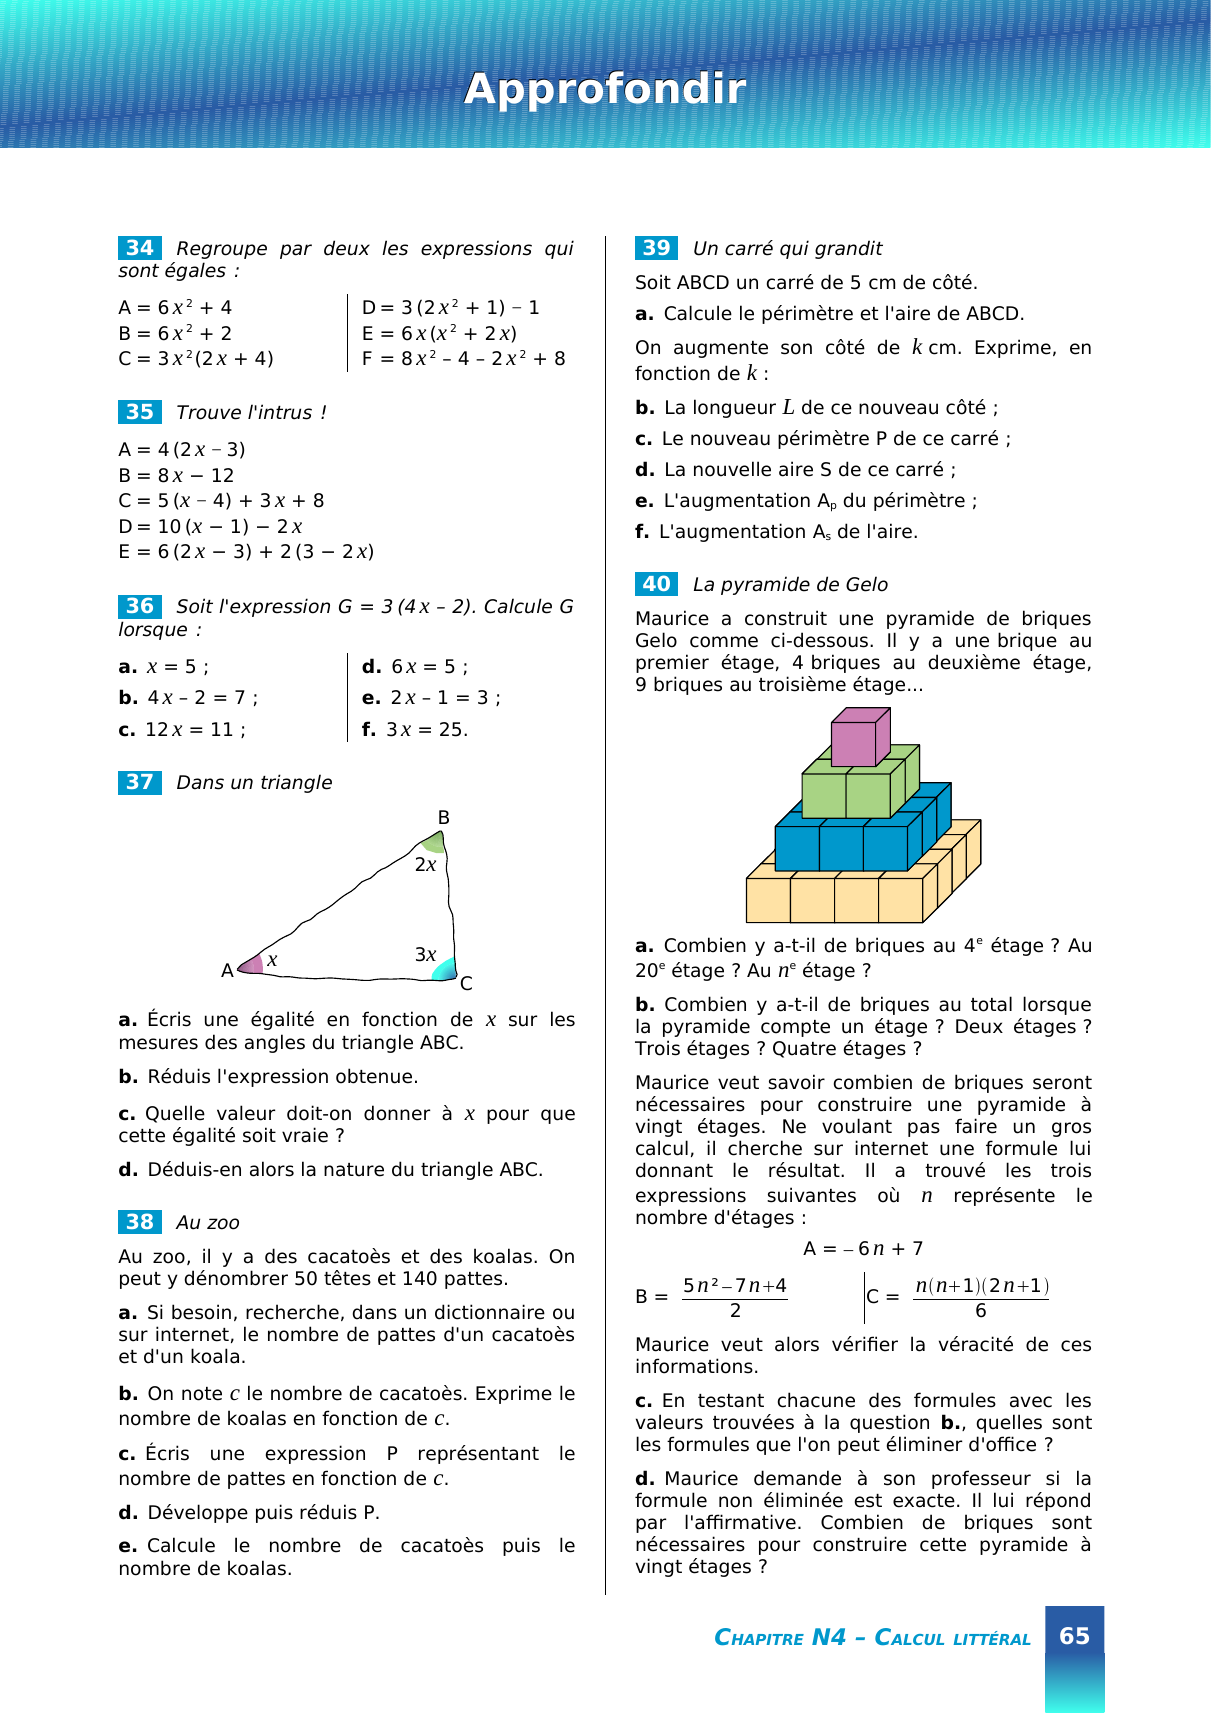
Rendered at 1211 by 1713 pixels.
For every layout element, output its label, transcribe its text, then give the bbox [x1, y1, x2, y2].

list Regroupe par deux les expressions qui sont égales : [118, 236, 576, 282]
list Maurice a construit une pyramide de briques Gelo comme ci-dessous. Il y a une brique au premier étage, 4 briques au deuxième étage, 9 briques au troisième étage... [635, 608, 1092, 696]
list x = 5 ; [118, 653, 332, 678]
list Calcule le nombre de cacatoès puis le nombre de koalas. [118, 1535, 576, 1579]
list 4 x – 2 = 7 ; [118, 684, 332, 709]
list L'augmentation As de l'aire. [635, 521, 1092, 543]
list 2 x – 1 = 3 ; [362, 684, 576, 709]
list La pyramide de Gelo [678, 572, 1092, 596]
text A = 6 x 2 + 4 B = 6 x 2 + 2 C = 3 x 2 (2 x + 4) [118, 294, 332, 371]
list Quelle valeur doit-on donner à x pour que cette égalité soit vraie ? [118, 1099, 576, 1147]
text Au zoo, il y a des cacatoès et des koalas. On peut y dénombrer 50 têtes et 140 pattes. [118, 1246, 576, 1290]
list Si besoin, recherche, dans un dictionnaire ou sur internet, le nombre de pattes d'un cacatoès et d'un koala. [118, 1302, 576, 1368]
list La longueur L de ce nouveau côté ; [635, 394, 1092, 419]
list A = – 6 n + 7 [635, 1235, 1092, 1260]
list Trouve l'intrus ! [162, 400, 576, 424]
list Un carré qui grandit [678, 236, 1092, 260]
list La nouvelle aire S de ce carré ; [635, 459, 1092, 481]
list Calcule le périmètre et l'aire de ABCD. [635, 303, 1092, 325]
list 12 x = 11 ; [118, 716, 332, 741]
list Combien y a-t-il de briques au 4e étage ? Au 20e étage ? Au ne étage ? [635, 934, 1092, 982]
text A = 4 (2 x − 3) B = 8 x − 12 C = 5 (x − 4) + 3 x + 8 D = 10 (x − 1) − 2 x E = 6 (2 x − 3) + 2 (3 − 2 x) [118, 436, 576, 564]
list Réduis l'expression obtenue. [118, 1066, 576, 1088]
list 3 x = 25. [362, 716, 576, 741]
text B = [635, 1272, 862, 1323]
text Soit ABCD un carré de 5 cm de côté. [635, 272, 1092, 294]
list Combien y a-t-il de briques au total lorsque la pyramide compte un étage ? Deux étages ? Trois étages ? Quatre étages ? [635, 994, 1092, 1060]
text D = 3 (2 x 2 + 1) − 1 E = 6 x (x 2 + 2 x) F = 8 x 2 – 4 – 2 x 2 + 8 [362, 294, 576, 371]
text C = [866, 1272, 1092, 1323]
list On note c le nombre de cacatoès. Exprime le nombre de koalas en fonction de c. [118, 1379, 576, 1431]
list Écris une égalité en fonction de x sur les mesures des angles du triangle ABC. [118, 1006, 576, 1054]
list Écris une expression P représentant le nombre de pattes en fonction de c. [118, 1442, 576, 1490]
list Déduis-en alors la nature du triangle ABC. [118, 1159, 576, 1181]
list Soit l'expression G = 3 (4 x – 2). Calcule G lorsque : [118, 593, 576, 641]
list Dans un triangle [162, 771, 576, 795]
list Au zoo [162, 1210, 576, 1234]
list 6 x = 5 ; [362, 653, 576, 678]
list En testant chacune des formules avec les valeurs trouvées à la question b., quelles sont les formules que l'on peut éliminer d'office ? [635, 1390, 1092, 1456]
list Maurice demande à son professeur si la formule non éliminée est exacte. Il lui répond par l'affirmative. Combien de briques sont nécessaires pour construire cette pyramide à vingt étages ? [635, 1468, 1092, 1578]
list Développe puis réduis P. [118, 1502, 576, 1524]
text Maurice veut alors vérifier la véracité de ces informations. [635, 1334, 1092, 1378]
list L'augmentation Ap du périmètre ; [635, 490, 1092, 512]
text Maurice veut savoir combien de briques seront nécessaires pour construire une pyramide à vingt étages. Ne voulant pas faire un gros calcul, il cherche sur internet une formule lui donnant le résultat. Il a trouvé les trois expressions suivantes où n représente le nombre d'étages : [635, 1072, 1092, 1229]
list Le nouveau périmètre P de ce carré ; [635, 428, 1092, 450]
text On augmente son côté de k cm. Exprime, en fonction de k : [635, 334, 1092, 385]
